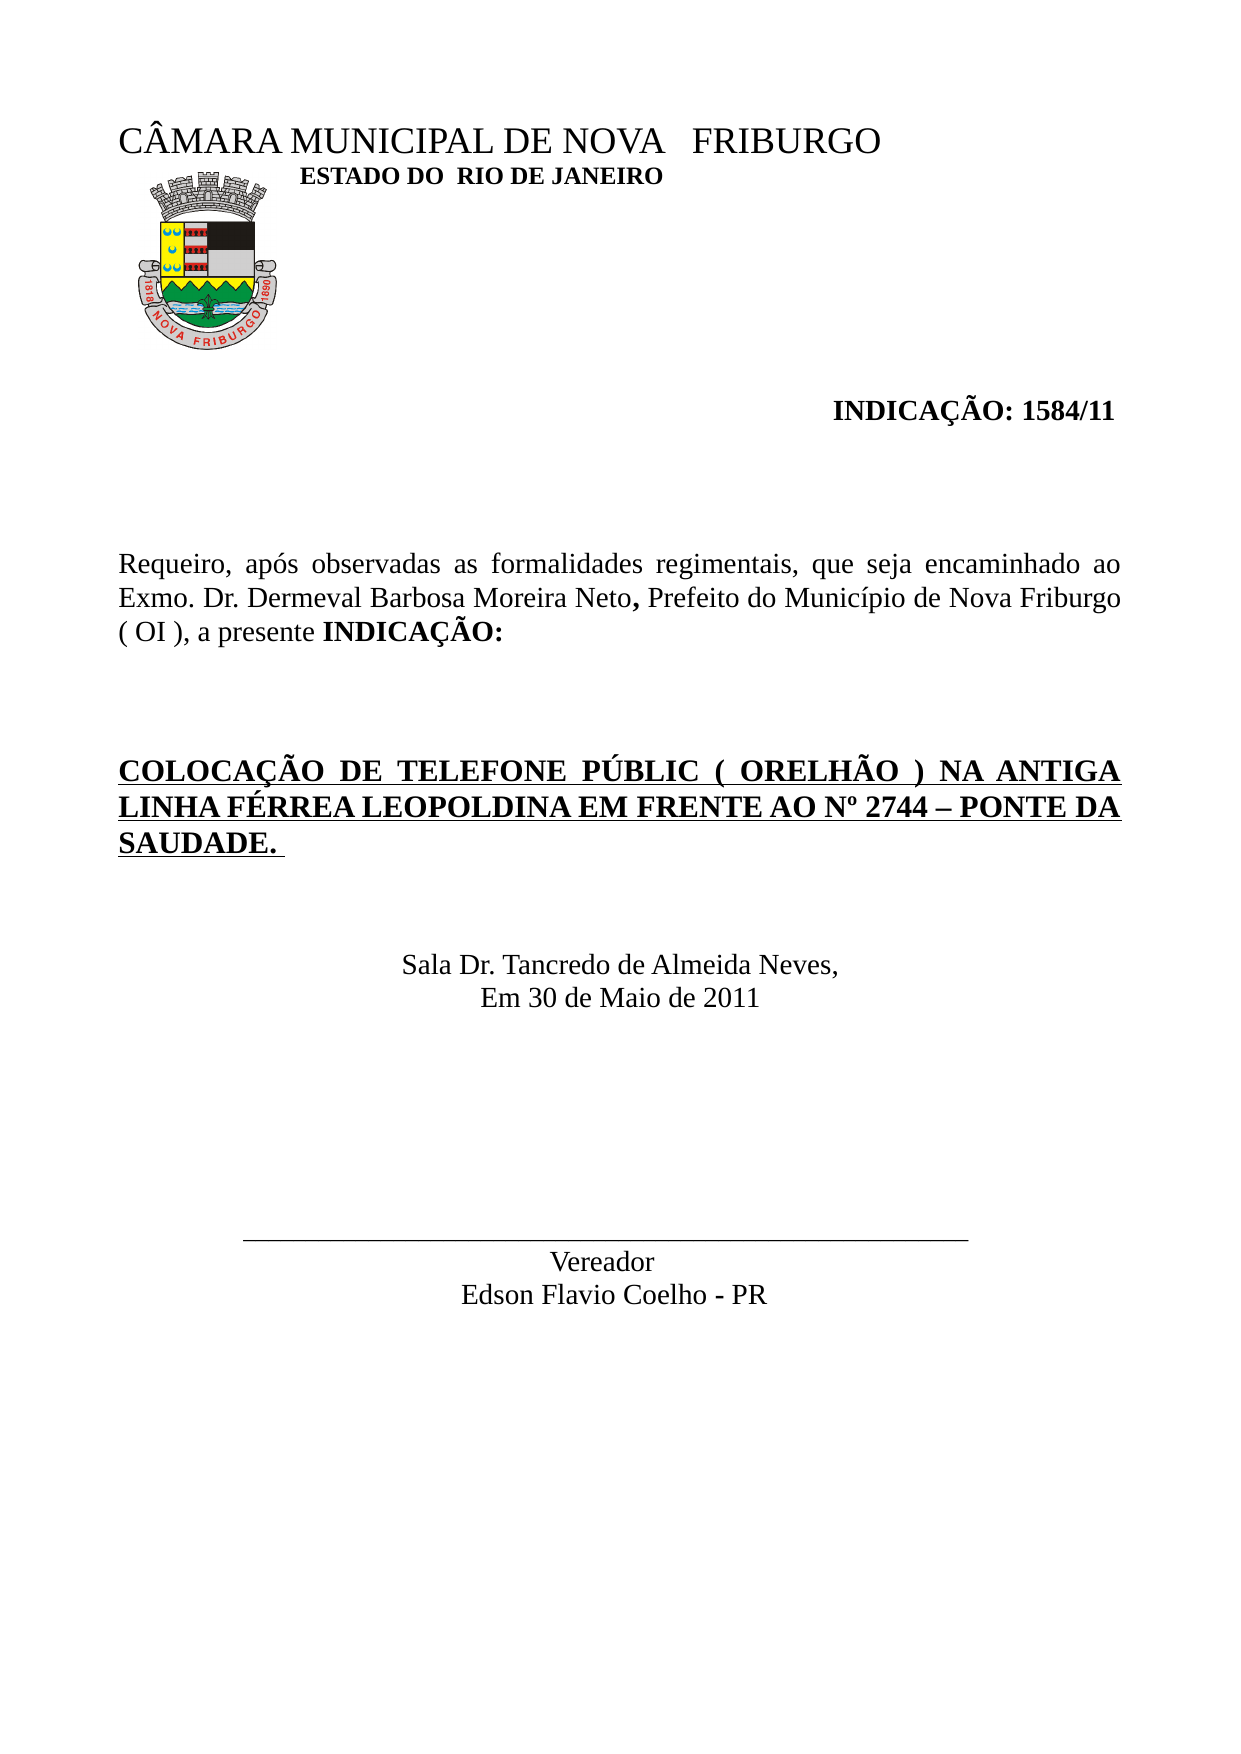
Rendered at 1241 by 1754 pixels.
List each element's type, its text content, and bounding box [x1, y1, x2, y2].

text LINHA FÉRREA LEOPOLDINA EM FRENTE AO Nº 2744 – PONTE DA [118, 785, 1122, 820]
text ESTADO DO RIO DE JANEIRO [118, 161, 1122, 190]
text Sala Dr. Tancredo de Almeida Neves, [118, 947, 1122, 980]
text Em 30 de Maio de 2011 [118, 980, 1122, 1014]
text Edson Flavio Coelho - PR [118, 1277, 1122, 1311]
text CÂMARA MUNICIPAL DE NOVA FRIBURGO [118, 118, 1122, 161]
text SAUDADE. [118, 821, 1122, 861]
text INDICAÇÃO: 1584/11 [118, 393, 1122, 427]
text Requeiro, após observadas as formalidades regimentais, que seja encaminhado ao Exmo. Dr. Dermeval Barbosa Moreira Neto, Prefeito do Município de Nova Friburgo ( OI ), a presente INDICAÇÃO: [118, 547, 1122, 647]
text COLOCAÇÃO DE TELEFONE PÚBLIC ( ORELHÃO ) NA ANTIGA [118, 753, 1122, 784]
text Vereador [118, 1244, 1122, 1277]
text __________________________________________________________ [118, 1215, 1122, 1244]
